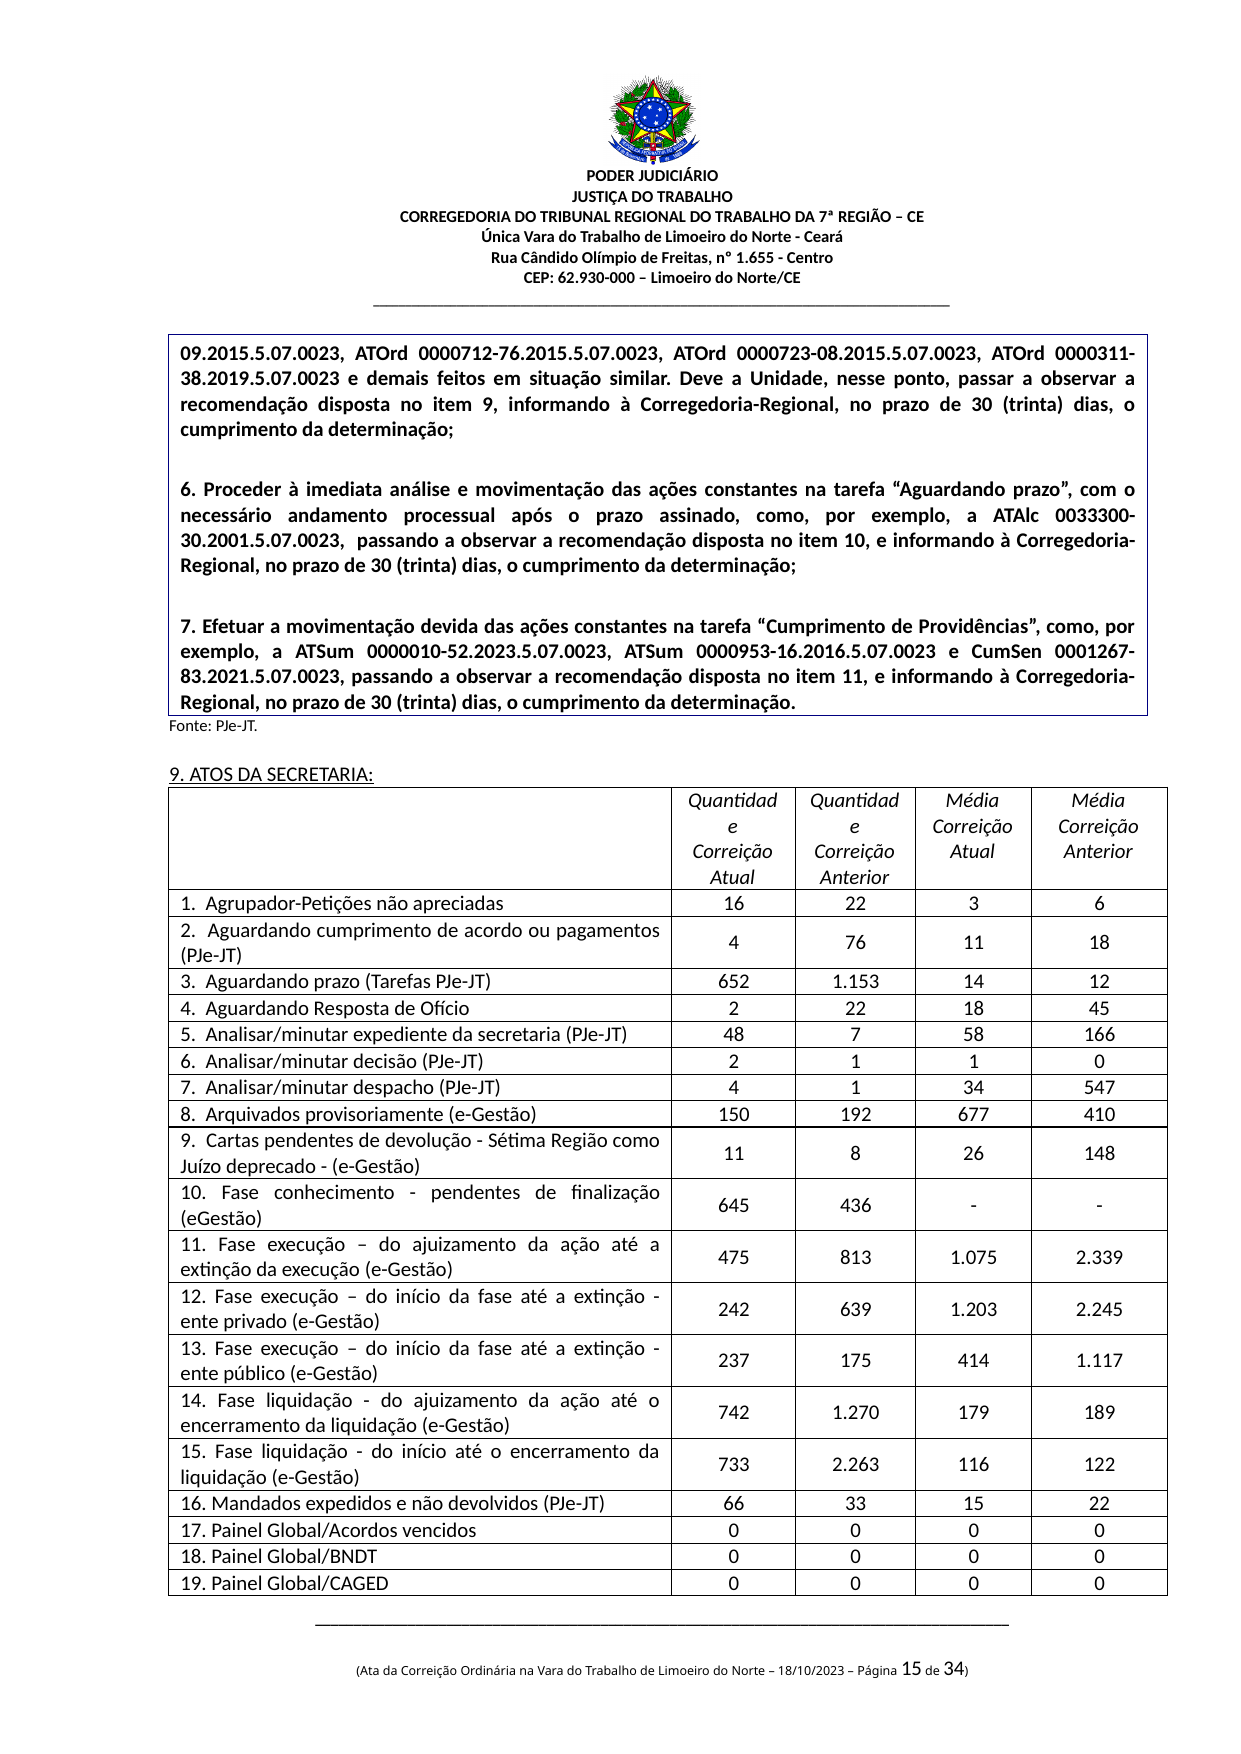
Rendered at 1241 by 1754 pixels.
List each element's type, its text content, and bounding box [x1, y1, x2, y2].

table_cell 237 [672, 1335, 795, 1386]
table_cell 547 [1032, 1075, 1167, 1100]
table_cell 410 [1032, 1101, 1167, 1126]
table_cell 13. Fase execução – do início da fase até a extinção - ente público (e-Gestão) [169, 1335, 671, 1386]
table_cell 4 [672, 1075, 795, 1100]
table_cell 5. Analisar/minutar expediente da secretaria (PJe-JT) [169, 1022, 671, 1047]
table_cell 6 [1032, 890, 1167, 916]
table_cell 18. Painel Global/BNDT [169, 1544, 671, 1569]
table_cell 15. Fase liquidação - do início até o encerramento da liquidação (e-Gestão) [169, 1439, 671, 1489]
table_cell 122 [1032, 1439, 1167, 1489]
table_cell 4 [672, 917, 795, 968]
table_cell 639 [796, 1283, 915, 1334]
table_cell 14. Fase liquidação - do ajuizamento da ação até o encerramento da liquidação (e-Gestão) [169, 1387, 671, 1438]
table_cell 45 [1032, 995, 1167, 1021]
table_header Média Correição Atual [916, 788, 1031, 889]
table_cell 48 [672, 1022, 795, 1047]
subtitle Fonte: PJe-JT. [169, 716, 1155, 736]
table_cell 0 [796, 1570, 915, 1595]
table_cell 9. Cartas pendentes de devolução - Sétima Região como Juízo deprecado - (e-Gestão) [169, 1128, 671, 1178]
table_cell 166 [1032, 1022, 1167, 1047]
table_cell 15 [916, 1491, 1031, 1516]
table_cell 10. Fase conhecimento - pendentes de finalização (eGestão) [169, 1179, 671, 1230]
table_cell 22 [796, 995, 915, 1021]
table_cell 14 [916, 969, 1031, 994]
table_cell 19. Painel Global/CAGED [169, 1570, 671, 1595]
table_cell 1 [796, 1048, 915, 1073]
table_cell 11. Fase execução – do ajuizamento da ação até a extinção da execução (e-Gestão) [169, 1231, 671, 1282]
table_cell 475 [672, 1231, 795, 1282]
table_cell 189 [1032, 1387, 1167, 1438]
table_cell 26 [916, 1128, 1031, 1178]
table_cell 11 [916, 917, 1031, 968]
table_cell 1 [796, 1075, 915, 1100]
table_cell 22 [1032, 1491, 1167, 1516]
table_header [169, 788, 671, 889]
table_cell 0 [796, 1517, 915, 1542]
table_cell 2 [672, 1048, 795, 1073]
table_cell 7 [796, 1022, 915, 1047]
table_cell - [916, 1179, 1031, 1230]
table_cell 58 [916, 1022, 1031, 1047]
table_cell 6. Analisar/minutar decisão (PJe-JT) [169, 1048, 671, 1073]
table_cell 12. Fase execução – do início da fase até a extinção - ente privado (e-Gestão) [169, 1283, 671, 1334]
table_cell 66 [672, 1491, 795, 1516]
table_cell 0 [1032, 1570, 1167, 1595]
table_cell 2.245 [1032, 1283, 1167, 1334]
table_cell 0 [1032, 1048, 1167, 1073]
table_cell 192 [796, 1101, 915, 1126]
table_cell 16 [672, 890, 795, 916]
table_cell 1.117 [1032, 1335, 1167, 1386]
table_cell 3 [916, 890, 1031, 916]
table_cell 8 [796, 1128, 915, 1178]
table_cell 813 [796, 1231, 915, 1282]
table_cell 0 [796, 1544, 915, 1569]
table_cell 116 [916, 1439, 1031, 1489]
table_cell 1 [916, 1048, 1031, 1073]
table_header Quantidade Correição Atual [672, 788, 795, 889]
table_cell 0 [1032, 1517, 1167, 1542]
table_cell 76 [796, 917, 915, 968]
table_header Quantidade Correição Anterior [796, 788, 915, 889]
table_cell 742 [672, 1387, 795, 1438]
table_cell 12 [1032, 969, 1167, 994]
table_cell 175 [796, 1335, 915, 1386]
table_header Média Correição Anterior [1032, 788, 1167, 889]
table_cell 0 [916, 1517, 1031, 1542]
picture [603, 73, 702, 166]
table_cell - [1032, 1179, 1167, 1230]
table_cell 7. Analisar/minutar despacho (PJe-JT) [169, 1075, 671, 1100]
table_cell 16. Mandados expedidos e não devolvidos (PJe-JT) [169, 1491, 671, 1516]
table_cell 414 [916, 1335, 1031, 1386]
table_cell 11 [672, 1128, 795, 1178]
table_cell 0 [672, 1570, 795, 1595]
table_cell 1.203 [916, 1283, 1031, 1334]
table_cell 1.075 [916, 1231, 1031, 1282]
table_cell 1. Agrupador-Petições não apreciadas [169, 890, 671, 916]
table_cell 0 [672, 1544, 795, 1569]
table_cell 2. Aguardando cumprimento de acordo ou pagamentos (PJe-JT) [169, 917, 671, 968]
table_cell A) Pendências em “Publicações DEJT - Publicações com Erro”: Foram constatadas 2 (duas) ações com publicações realizadas por usuário sem permissão para enviar matérias, quais sejam, as ATSum 0000179-39.2023.5.07.0023 e ATSum 0000933-78.2023.5.07.0023; B) Pendências na tarefa “Novos Processos”: Foram constatadas 58 (cinquenta e oito) ações, sendo a mais antiga datada de 2/10/2023 (CumSen 0001408-34.2023.5.07.0023); C) Pendências na tarefa “Minutar Despacho”: Foram constatadas 2 (duas) ações, sendo a mais antiga de 19/9/2023 (CumSen 0000498-41.2022.5.07.0023). Dentre elas, seguem as observações: CumSen 0000498-41.2022.5.07.0023 - ação recebida do Segundo Grau de Jurisdição em 6/7/2023, mas sem movimentação até a data dos trabalhos correicionais. Além disso, houve uma sucessão de movimentações de conclusão e encerramento da conclusão sem pronunciamentos judiciais e/ou análise; D) Pendências na tarefa “Minutar Sentença”: Foram constatadas 26 (vinte e seis) ações, sendo a mais antiga de 11/9/2023 (ATOrd 0000963-16.2023.5.07.0023). Dentre elas, 25 (vinte e cinco) demandas na fase de conhecimento, 0 (zero) na fase de liquidação e 1 (uma) na fase de execução. Já no último dia das atividades correicionais, constavam 45 (quarenta e cinco) feitos na fase de conhecimento. Seguem as observações: ATSum 0001176-22.2023.5.07.0023 - a ação não foi disponibilizada para a elaboração de Sentença imediatamente após a apresentação das razões finais em audiência, mediante petição escrita ou ao término do prazo concedido. Além disso, não houve controle das notificações iniciais enviadas pelos Correios, gerando movimentações processuais de decurso de prazo mesmo após a habilitação das reclamadas. Em relação ao mencionado feito, a audiência ocorreu em 12/9/2023, com razões finais remissivas e determinação de conclusão para julgamento, ao passo que a conclusão se deu apenas em 18/9/2023, em afronta ao Provimento nº 01/2022 da Corregedoria-Regional. Seguem outras ações em que houve o descumprimento da norma, inclusive algumas sem certidão de encaminhamento para julgamento: ATOrd 0000963-16.2023.5.07.0023, ATOrd 0000961-46.2023.5.07.0023, ATOrd 0001043-77.2023.5.07.0023, ATOrd 0000620-20.2023.5.07.0023, ATOrd 0000614-13.2023.5.07.0023, ATsum 0001210-94.2023.5.07.0023, ATOrd 0001118-19.2023.5.07.0023, ACPCiv 0000673-98.2023.5.07.0023, ATOrd 0001128-63.2023.5.07.0023, ATOrd 0001132-03.2023.5.07.0023, ATOrd 0000905-13.2023.5.07.0023, ATOrd 0000909-50.2023.5.07.0023, ATSum 0001139-92.2023.5.07.0023, ATOrd 0000641-93.2023.5.07.0023 e ACC 0000541-17.2018.5.07.0023; E) Pendências na tarefa “Conclusão ao Magistrado”: Foram constatadas 409 (quatrocentos e nove) ações, sendo a mais antiga datada de 2/9/2023 (ATSum 0000002-17.2019.5.07.0023). Dentre elas, seguem as observações: ATSum 0000002-17.2019.5.07.0023 - ação recebida do Colendo Tribunal Superior do Trabalho em 28/8/2023, mas sem andamento processual até a data dos trabalhos correcionais; ATOrd 0000121-07.2021.5.07.0023 - petição do dia 31/8/2023 sem apreciação até a data dos trabalhos correcionais; ATsum 0000523-64.2016.5.07.0023 - ação judicial sem andamento processual desde 4/9/2023; ATOrd 0043200-27.2007.5.07.0023 - petição do dia 17/8/2023 sem apreciação até a data dos trabalhos correcionais; ATSum 0001180-30.2021.5.07.0023 - ação sem andamento processual desde 4/9/2023; CumSen 0000491-49.2022.5.07.0023 - ação sem andamento processual desde 5/9/2023; CumSen 0001000-77.2022.5.07.0023 - ação sem andamento processual desde 6/9/2023; CumSen 0000754-47.2023.5.07.0023 - ação sem andamento processual desde 6/9/2023; ATSum 0001312-97.2015.5.07.0023 - ação sem andamento processual desde 8/9/2023; F) Pendências na tarefa “Análise”: Foram constatadas 50 (cinquenta) ações, sendo a mais antiga datada de 25/9/2023 (ATOrd 0000911-20.2023.5.07.0023). Dentre elas, seguem as observações: ATOrd 0000911-20.2023.5.07.0023 - a ação não foi disponibilizada para a elaboração de Sentença imediatamente após as razões finais em audiência, mediante petição escrita ou ao término do prazo concedido. Em relação ao mencionado feito, a audiência ocorreu em 19/9/2023, sendo concedido prazo para a apresentação de razões finais escritas até 9/10/2023, ao passo que a conclusão se deu apenas em 18/10/2023, data da Correição Ordinária, em afronta ao Provimento nº 01/2022 da Corregedoria-Regional. Seguem outras ações em que houve o descumprimento da norma: ATOrd 0000913-87.2023.5.07.0023, ATOrd 0001184-96.2023.5.07.0023, ATOrd 0001181-44.2023.5.07.0023, ATOrd 0001238-62.2023.5.07.0023, ATOrd 0001249-91.2023.5.07.0023, ATSum 0001183-14.2023.5.07.0023, ATOrd 0001031-63.2023.5.07.0023, ATOrd 0001143-32.2023.5.07.0023, ATSum 0001167-60.2023.5.07.0023, ATOrd 0001169-30.2023.5.07.0023, ATOrd 0001897-08.2022.5.07.0023, ATSum 0000939-61.2023.5.07.0031, ATOrd 0000052-04.2023.5.07.0023, ATOrd 0001006-50.2023.5.07.0023, ATOrd 0001134-70.2023.5.07.0023, ATSum 0001135-55.2023.5.07.0023, ATSum 0001145-02.2023.5.07.0023, ATOrd 0001146-84.2023.5.07.0023; G) Pendências na tarefa “Aguardando cumprimento de acordo”: Foram constatadas ações judiciais com acordo homologado, mas sem mudança de fase e sem sobrestamento. Dentre elas, seguem as observações: ATOrd 0001328-07.2022.5.07.0023 - ação na fase de conhecimento e sem sobrestamento na data dos trabalhos correcionais; ATSum 0000053-86.2023.5.07.0023 - ação com mudança de fase e sobrestamento. Entretanto, após, sem determinação judicial, tanto a movimentação de liquidação quanto a de execução foram canceladas, retornando a demanda para a fase de conhecimento; ATOrd 0001212-64.2023.5.07.0023 - ação na fase de conhecimento e sem sobrestamento na data dos trabalhos correcionais; ATOrd 0001243-84.2023.5.07.0023 - ação na fase de conhecimento e sem sobrestamento na data dos trabalhos correcionais; H) Pendências na tarefa “Aguardando final do sobrestamento”: Foram constatadas 788 (setecentos e oitenta e oito) ações, sendo a mais antiga datada de 17/11/2021 (ATOrd 0000715-31.2015.5.07.0023). Dentre elas, seguem as observações: ATOrd 0000715-31.2015.5.07.0023 - petição de 31/8/2023 não apreciada até a data dos trabalhos correcionais; ATOrd 0000452-28.2017.5.07.0023 - petição de 6/12/2021 não apreciada até a data dos trabalhos correcionais; ATOrd 0001447-51.2011.5.07.0023 - petição do dia 13/7/2023 não apreciada até a data dos trabalhos correcionais; ATOrd 0000722-23.2015.5.07.0023 - prazo de sobrestamento expirado, conforme se afere da decisão do dia 10/2/2022 (sobrestamento por 1 ano); ATOrd 0000721-38.2015.5.07.0023 - prazo de sobrestamento expirado, conforme se afere da decisão do dia 14/2/2022 (sobrestamento por 1 ano); ATOrd 0000710-09.2015.5.07.0023 - prazo de sobrestamento expirado, conforme se afere da decisão do dia 14/2/2022 (sobrestamento por 1 ano); ATOrd 0000712-76.2015.5.07.0023 - prazo de sobrestamento expirado, conforme se afere da decisão do dia 14/2/2022 (sobrestamento por 1 ano); ATOrd 0000723-08.2015.5.07.0023 - prazo de sobrestamento expirado, conforme se afere da decisão do dia 14/2/2022 (sobrestamento por 1 ano); ATOrd 0000311-38.2019.5.07.0023 - despacho do dia 11/3/2022 determinou que se aguardasse o parcelamento até 30/9/2023 para, após, proceder a notificação dos reclamados. Até a data dos trabalhos correcionais, não havia o cumprimento da ordem; I) Pendências na tarefa “Aguardando prazo”: Foram constatadas 533 (quinhentas e trinta e três) ações, sendo a mais antiga datada de 13/7/2023 (ATSum 0000863-47.2012.5.07.0023). Dentre elas, seguem as observações: ATSum 0000863-47.2012.5.07.0023 - carta precatória devolvida em 8/8/2023 pelo Juízo deprecado e até o momento não há movimentação processual; ATSum 0000275-54.2023.5.07.0023 - carta precatória devolvida em 8/9/2023 pelo Juízo deprecado e até o momento não há movimentação processual; ATSum 0000277-24.2023.5.07.0023 - carta precatória devolvida em 1º/9/2023 pelo Juízo deprecado e até o momento não há movimentação processual; ATSum 0000278-09.2023.5.07.0023 - carta precatória devolvida em 17/8/2023 pelo Juízo deprecado e até o momento não há movimentação processual; ATOrd 0000279-91.2023.5.07.0023 - carta precatória devolvida em 28/8/2023 pelo Juízo deprecado e até o momento não há movimentação processual; ATAlc 0033300-30.2001.5.07.0023 - juntada da resposta do INSS em 14/9/2023, sem posteriores deliberações; J) Pendências na tarefa “Cumprimento de Providências”: Foram constatadas 129 (cento e vinte e nove) ações, sendo a mais antiga datada de 18/9/2023 (ATSum 0000652-69.2016.5.07.0023). Dentre elas, seguem as observações: ATOrd 0000692-75.2021.5.07.0023 - pedido de parcelamento da execução pendente de apreciação desde 11/6/2023; ATSum 0000010-52.2023.5.07.0023 - as partes foram notificadas do acolhimento da exceção de incompetência, mas o feito não foi remetido para o Juízo de São José do Rio Preto; ATSum 0000958-28.2022.5.07.0023 - ação sem andamento processual desde 11/8/2023; ATSum 0000953-16.2016.5.07.0023 - ação sem andamento processual desde 5/9/2023; CumSen 0001267-83.2021.5.07.0023 - ação sem andamento processual desde 10/8/2023; ATSum 0049400-50.2007.5.07.0023 - há determinações no despacho do dia 18/8/2023 sem cumprimento até a data dos trabalhos correcionais; CumSen 0000654-92.2023.5.07.0023 - ação sem andamento processual desde 15/9/2023; K) Pendências na tarefa “Aguardando pgto RPV Precatório” constante do “Cumprimento de Providências”: Foram constatadas 39 (trinta e nove) ações, sendo a mais antiga datada de 5/11/2018 (ATOrd 0101900-59.2008.5.07.0023). L) Pendências na tarefa “Escolher tipo de arquivamento: Foram detectadas 3 (três) ações, sendo a mais antiga de 22/9/2023 (ACPCiv 0053200-23.2006.5.07.0023). RECOMENDAÇÕES: 1. Verificar sistematicamente as publicações no DEJT e, nos casos de erros, refazer de imediato, sempre verificando as credenciais dos servidores responsáveis; 2. Manter rigoroso controle na análise e encaminhamento das ações constantes na tarefa “Novos Processos”, a fim de evitar acúmulo, devendo ser tratadas no prazo máximo de 1 (uma) semana; 3. Evitar a conclusão equivocada de ações ao Magistrado, impedindo movimentações processuais de conclusão, encerramento de conclusão e posterior conclusão, fato que atinge a confiabilidade dos prazos processuais praticados pela Unidade Judiciária; 4. Proceder à análise e movimentação das ações constantes na tarefa “Concluso ao Magistrado”, de modo que os feitos permaneçam na tarefa no prazo máximo de 1 (uma) semana, por se tratar de tarefa de transição; ; 5. Proceder à análise e movimentação das ações constantes na tarefa “Análise”, de modo que os feitos permaneçam na tarefa no prazo máximo de 1 (uma) semana, por se tratar de tarefa de transição; 6. Submeter os autos à conclusão tão logo apresentadas as razões finais ou ao término do prazo concedido, nos termos do Provimento Nº 01/2022 da Corregedoria-Regional, bem assim proceder à certificação do ato de encaminhamento para julgamento; 7. Manter rigoroso controle nas comunicações de atos enviadas pelos Correios, de modo a evitar movimentações processuais de decurso de prazo desnecessárias; 8. Homologado o acordo na fase de conhecimento, proceder à imediata movimentação da ação para a fase de liquidação, com sobrestamento do feito; 9. Manter rigoroso controle na análise das ações constantes na tarefa “Aguardando final do sobrestamento”, a fim de evitar acúmulo, dando andamento processual aos feitos aptos ao fim do sobrestamento; 10. Manter rigoroso controle na análise das ações constantes na tarefa “Aguardando prazo”, a fim de evitar acúmulo, dando o necessário andamento processual após o prazo ofertado; 11. Manter rigoroso controle na análise das ações constantes na tarefa “Cumprimento de Providências”, de modo que os feitos não permaneçam na tarefa por prazo superior a 30 (trinta) dias; 12. Proceder a movimentação das ações constantes na tarefa “Escolher tipo de arquivamento”, de modo que os feitos não permaneçam na tarefa por prazo superior a 1 (uma) semana. DETERMINAÇÕES: 1. Efetuar a imediata análise e movimentação das ações constantes na tarefa “Novos Processos”, passando a observar a recomendação disposta no item 2, e informando à Corregedoria-Regional, no prazo de 30 (trinta) dias, o cumprimento da determinação; 2. Proceder à imediata análise e movimentação das ações constantes na tarefa “Concluso ao Magistrado”, passando a observar a recomendação disposta no item 4, e informando à Corregedoria-Regional, no prazo de 30 (trinta) dias, o cumprimento da determinação; 3. Proceder à imediata análise e movimentação das ações constantes na tarefa “Análise”, passando a observar a recomendação disposta no item 5, e informando à Corregedoria-Regional, no prazo de 30 (trinta) dias, o cumprimento da determinação; 4. Movimentar as ações nas quais haja acordo homologado na fase de conhecimento para a fase seguinte, com posterior sobrestamento da demanda, como, por exemplo, a ATSum 0000053-86.2023.5.07.0023 e demais feitos em situação similar, passando a observar a recomendação disposta no item 8, e informando à Corregedoria-Regional, no prazo de 30 (trinta) dias, o cumprimento da determinação; 5. Proceder à imediata análise e movimentação das ações constantes na tarefa “Aguardando final do sobrestamento” aptas ao fim da suspensão do andamento processual ou com petição pendente de apreciação, como, por exemplo, a ATOrd 0000715-31.2015.5.07.0023, ATOrd 0000452-28.2017.5.07.0023, ATOrd 0001447-51.2011.5.07.0023, ATOrd 0000722-23.2015.5.07.0023, ATOrd 0000721-38.2015.5.07.0023, ATOrd 0000710-09.2015.5.07.0023, ATOrd 0000712-76.2015.5.07.0023, ATOrd 0000723-08.2015.5.07.0023, ATOrd 0000311-38.2019.5.07.0023 e demais feitos em situação similar. Deve a Unidade, nesse ponto, passar a observar a recomendação disposta no item 9, informando à Corregedoria-Regional, no prazo de 30 (trinta) dias, o cumprimento da determinação; 6. Proceder à imediata análise e movimentação das ações constantes na tarefa “Aguardando prazo”, com o necessário andamento processual após o prazo assinado, como, por exemplo, a ATAlc 0033300-30.2001.5.07.0023, passando a observar a recomendação disposta no item 10, e informando à Corregedoria-Regional, no prazo de 30 (trinta) dias, o cumprimento da determinação; 7. Efetuar a movimentação devida das ações constantes na tarefa “Cumprimento de Providências”, como, por exemplo, a ATSum 0000010-52.2023.5.07.0023, ATSum 0000953-16.2016.5.07.0023 e CumSen 0001267-83.2021.5.07.0023, passando a observar a recomendação disposta no item 11, e informando à Corregedoria-Regional, no prazo de 30 (trinta) dias, o cumprimento da determinação. [169, 335, 1147, 714]
table_cell 18 [916, 995, 1031, 1021]
table_cell 22 [796, 890, 915, 916]
table_cell 17. Painel Global/Acordos vencidos [169, 1517, 671, 1542]
table_cell 148 [1032, 1128, 1167, 1178]
table_cell 0 [916, 1570, 1031, 1595]
table_cell 3. Aguardando prazo (Tarefas PJe-JT) [169, 969, 671, 994]
table_cell 33 [796, 1491, 915, 1516]
table_cell 179 [916, 1387, 1031, 1438]
table_cell 0 [1032, 1544, 1167, 1569]
table_cell 1.270 [796, 1387, 915, 1438]
table_cell 2 [672, 995, 795, 1021]
table_cell 2.339 [1032, 1231, 1167, 1282]
table_cell 652 [672, 969, 795, 994]
table_cell 677 [916, 1101, 1031, 1126]
table_cell 0 [916, 1544, 1031, 1569]
table_cell 4. Aguardando Resposta de Ofício [169, 995, 671, 1021]
table_cell 0 [672, 1517, 795, 1542]
subtitle 9. ATOS DA SECRETARIA: [169, 761, 1155, 787]
table_cell 2.263 [796, 1439, 915, 1489]
table_cell 8. Arquivados provisoriamente (e-Gestão) [169, 1101, 671, 1126]
table_cell 436 [796, 1179, 915, 1230]
table_cell 18 [1032, 917, 1167, 968]
table_cell 242 [672, 1283, 795, 1334]
table_cell 645 [672, 1179, 795, 1230]
table_cell 150 [672, 1101, 795, 1126]
table_cell 1.153 [796, 969, 915, 994]
table_cell 733 [672, 1439, 795, 1489]
table_cell 34 [916, 1075, 1031, 1100]
